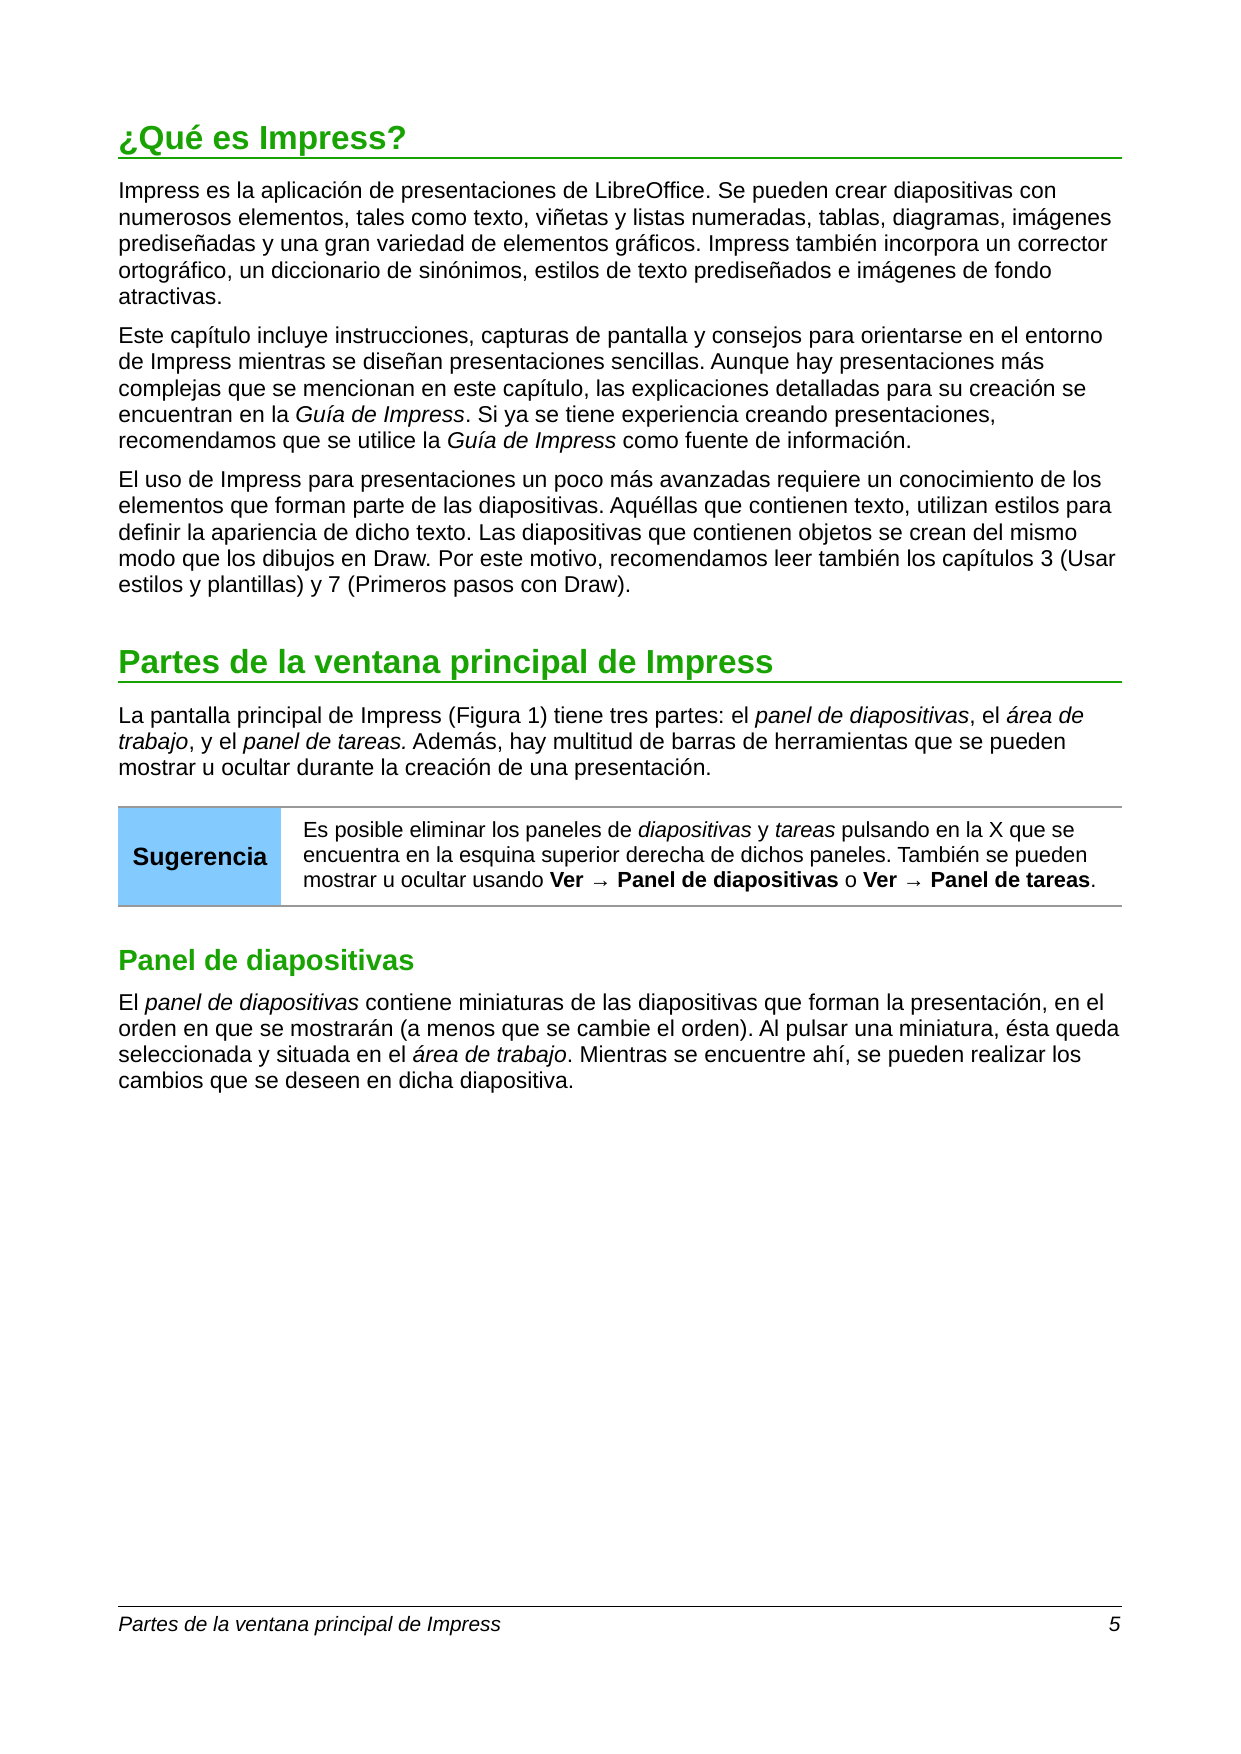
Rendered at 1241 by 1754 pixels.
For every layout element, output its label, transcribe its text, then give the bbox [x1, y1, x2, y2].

subtitle Panel de diapositivas [118, 942, 1122, 976]
table_header Es posible eliminar los paneles de diapositivas y tareas pulsando en la X que se encuentra en la esquina superior derecha de dichos paneles. También se pueden mostrar u ocultar usando Ver → Panel de diapositivas o Ver → Panel de tareas. [281, 808, 1122, 905]
text El uso de Impress para presentaciones un poco más avanzadas requiere un conocimiento de los elementos que forman parte de las diapositivas. Aquéllas que contienen texto, utilizan estilos para definir la apariencia de dicho texto. Las diapositivas que contienen objetos se crean del mismo modo que los dibujos en Draw. Por este motivo, recomendamos leer también los capítulos 3 (Usar estilos y plantillas) y 7 (Primeros pasos con Draw). [118, 466, 1122, 598]
text Este capítulo incluye instrucciones, capturas de pantalla y consejos para orientarse en el entorno de Impress mientras se diseñan presentaciones sencillas. Aunque hay presentaciones más complejas que se mencionan en este capítulo, las explicaciones detalladas para su creación se encuentran en la Guía de Impress. Si ya se tiene experiencia creando presentaciones, recomendamos que se utilice la Guía de Impress como fuente de información. [118, 322, 1122, 453]
text La pantalla principal de Impress (Figura 1) tiene tres partes: el panel de diapositivas, el área de trabajo, y el panel de tareas. Además, hay multitud de barras de herramientas que se pueden mostrar u ocultar durante la creación de una presentación. [118, 702, 1122, 781]
text Impress es la aplicación de presentaciones de LibreOffice. Se pueden crear diapositivas con numerosos elementos, tales como texto, viñetas y listas numeradas, tablas, diagramas, imágenes prediseñadas y una gran variedad de elementos gráficos. Impress también incorpora un corrector ortográfico, un diccionario de sinónimos, estilos de texto prediseñados e imágenes de fondo atractivas. [118, 177, 1122, 309]
text El panel de diapositivas contiene miniaturas de las diapositivas que forman la presentación, en el orden en que se mostrarán (a menos que se cambie el orden). Al pulsar una miniatura, ésta queda seleccionada y situada en el área de trabajo. Mientras se encuentre ahí, se pueden realizar los cambios que se deseen en dicha diapositiva. [118, 988, 1122, 1094]
subtitle ¿Qué es Impress? [118, 118, 1122, 157]
subtitle Partes de la ventana principal de Impress [118, 642, 1122, 681]
table_header Sugerencia [118, 808, 281, 905]
